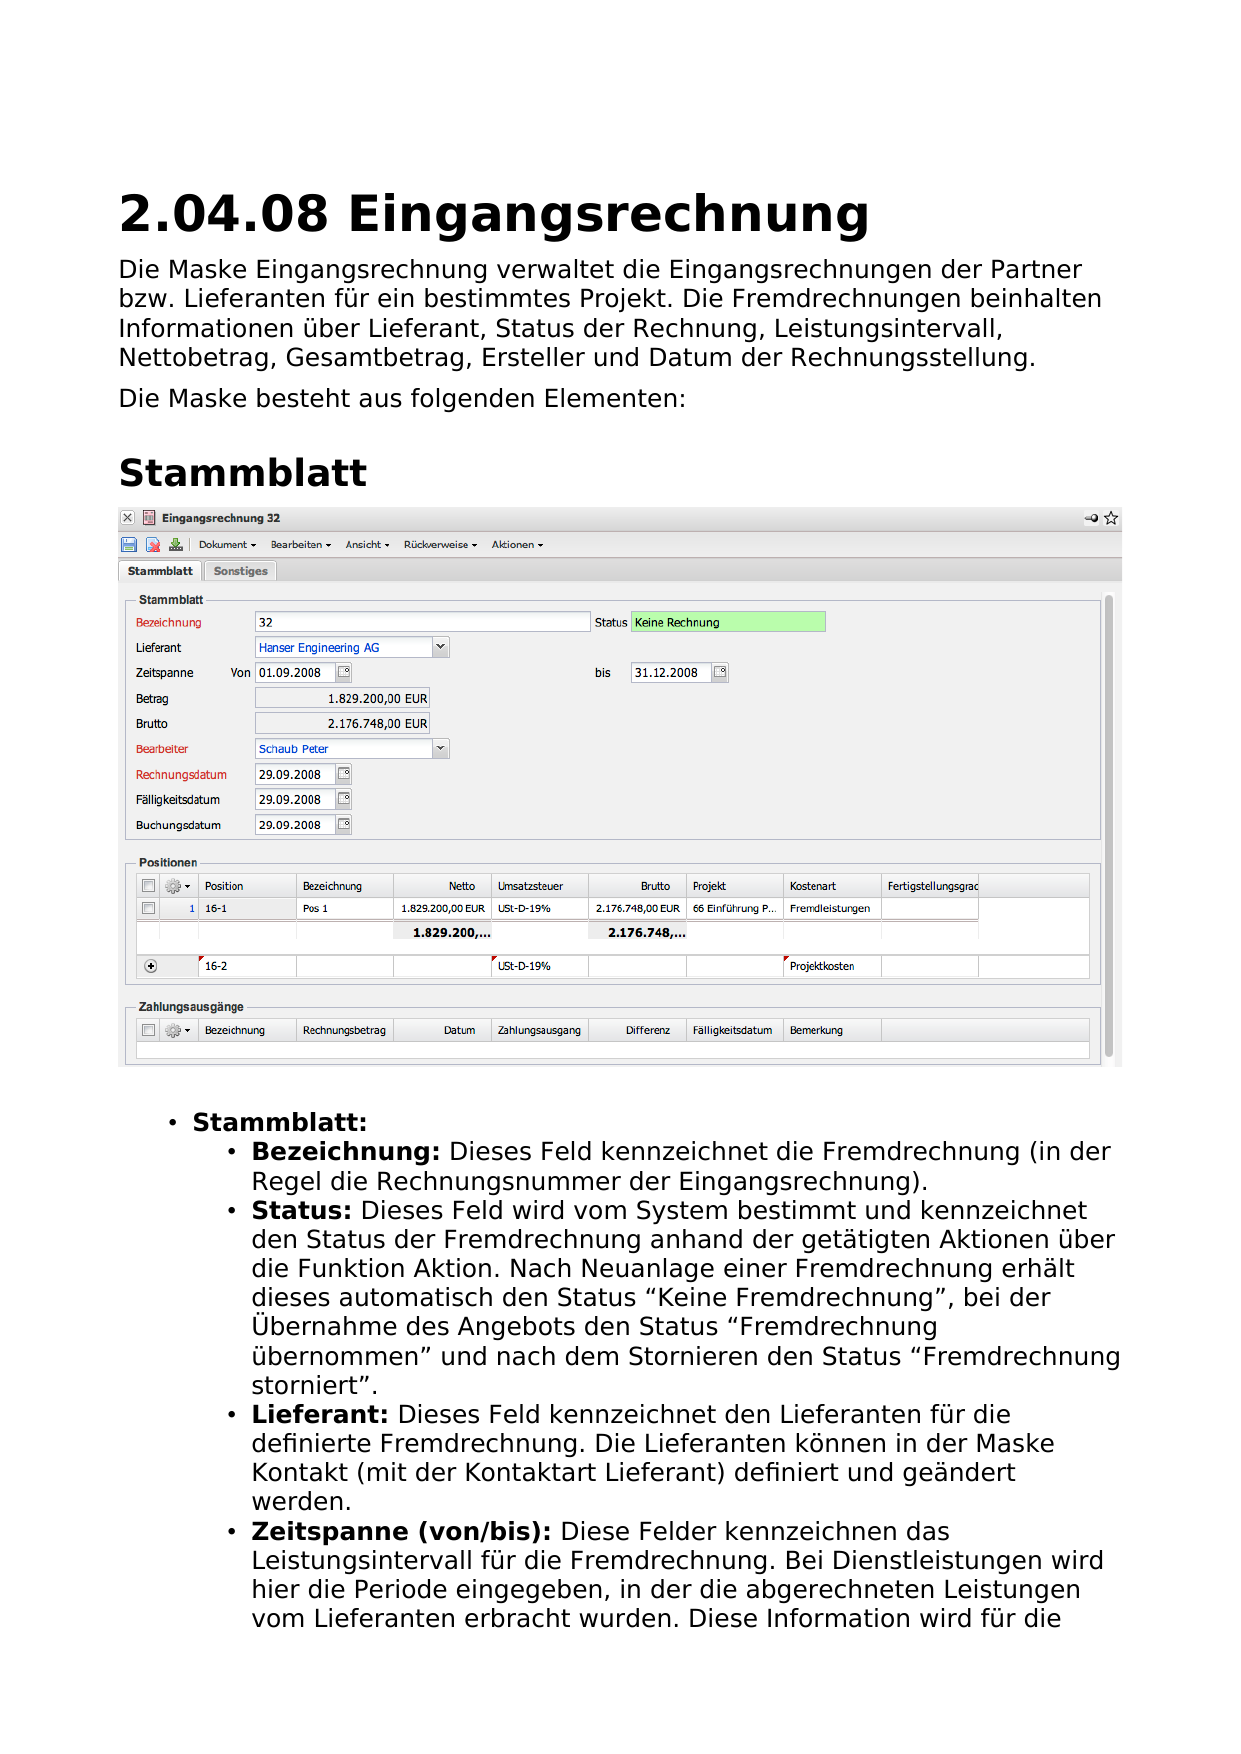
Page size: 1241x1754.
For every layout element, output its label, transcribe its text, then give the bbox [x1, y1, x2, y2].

list Bezeichnung: Dieses Feld kennzeichnet die Fremdrechnung (in der Regel die Rechnungsnummer der Eingangsrechnung). [236, 1137, 1122, 1196]
text Die Maske Eingangsrechnung verwaltet die Eingangsrechnungen der Partner bzw. Lieferanten für ein bestimmtes Projekt. Die Fremdrechnungen beinhalten Informationen über Lieferant, Status der Rechnung, Leistungsintervall, Nettobetrag, Gesamtbetrag, Ersteller und Datum der Rechnungsstellung. [118, 256, 1122, 372]
list Status: Dieses Feld wird vom System bestimmt und kennzeichnet den Status der Fremdrechnung anhand der getätigten Aktionen über die Funktion Aktion. Nach Neuanlage einer Fremdrechnung erhält dieses automatisch den Status “Keine Fremdrechnung”, bei der Übernahme des Angebots den Status “Fremdrechnung übernommen” und nach dem Stornieren den Status “Fremdrechnung storniert”. [236, 1196, 1122, 1400]
subtitle Stammblatt [118, 451, 1122, 495]
list Lieferant: Dieses Feld kennzeichnet den Lieferanten für die definierte Fremdrechnung. Die Lieferanten können in der Maske Kontakt (mit der Kontaktart Lieferant) definiert und geändert werden. [236, 1400, 1122, 1517]
text Die Maske besteht aus folgenden Elementen: [118, 385, 1122, 414]
list Zeitspanne (von/bis): Diese Felder kennzeichnen das Leistungsintervall für die Fremdrechnung. Bei Dienstleistungen wird hier die Periode eingegeben, in der die abgerechneten Leistungen vom Lieferanten erbracht wurden. Diese Information wird für die [236, 1517, 1122, 1633]
picture [118, 507, 1123, 1067]
subtitle 2.04.08 Eingangsrechnung [118, 185, 1122, 243]
list Stammblatt: [177, 1108, 1122, 1137]
